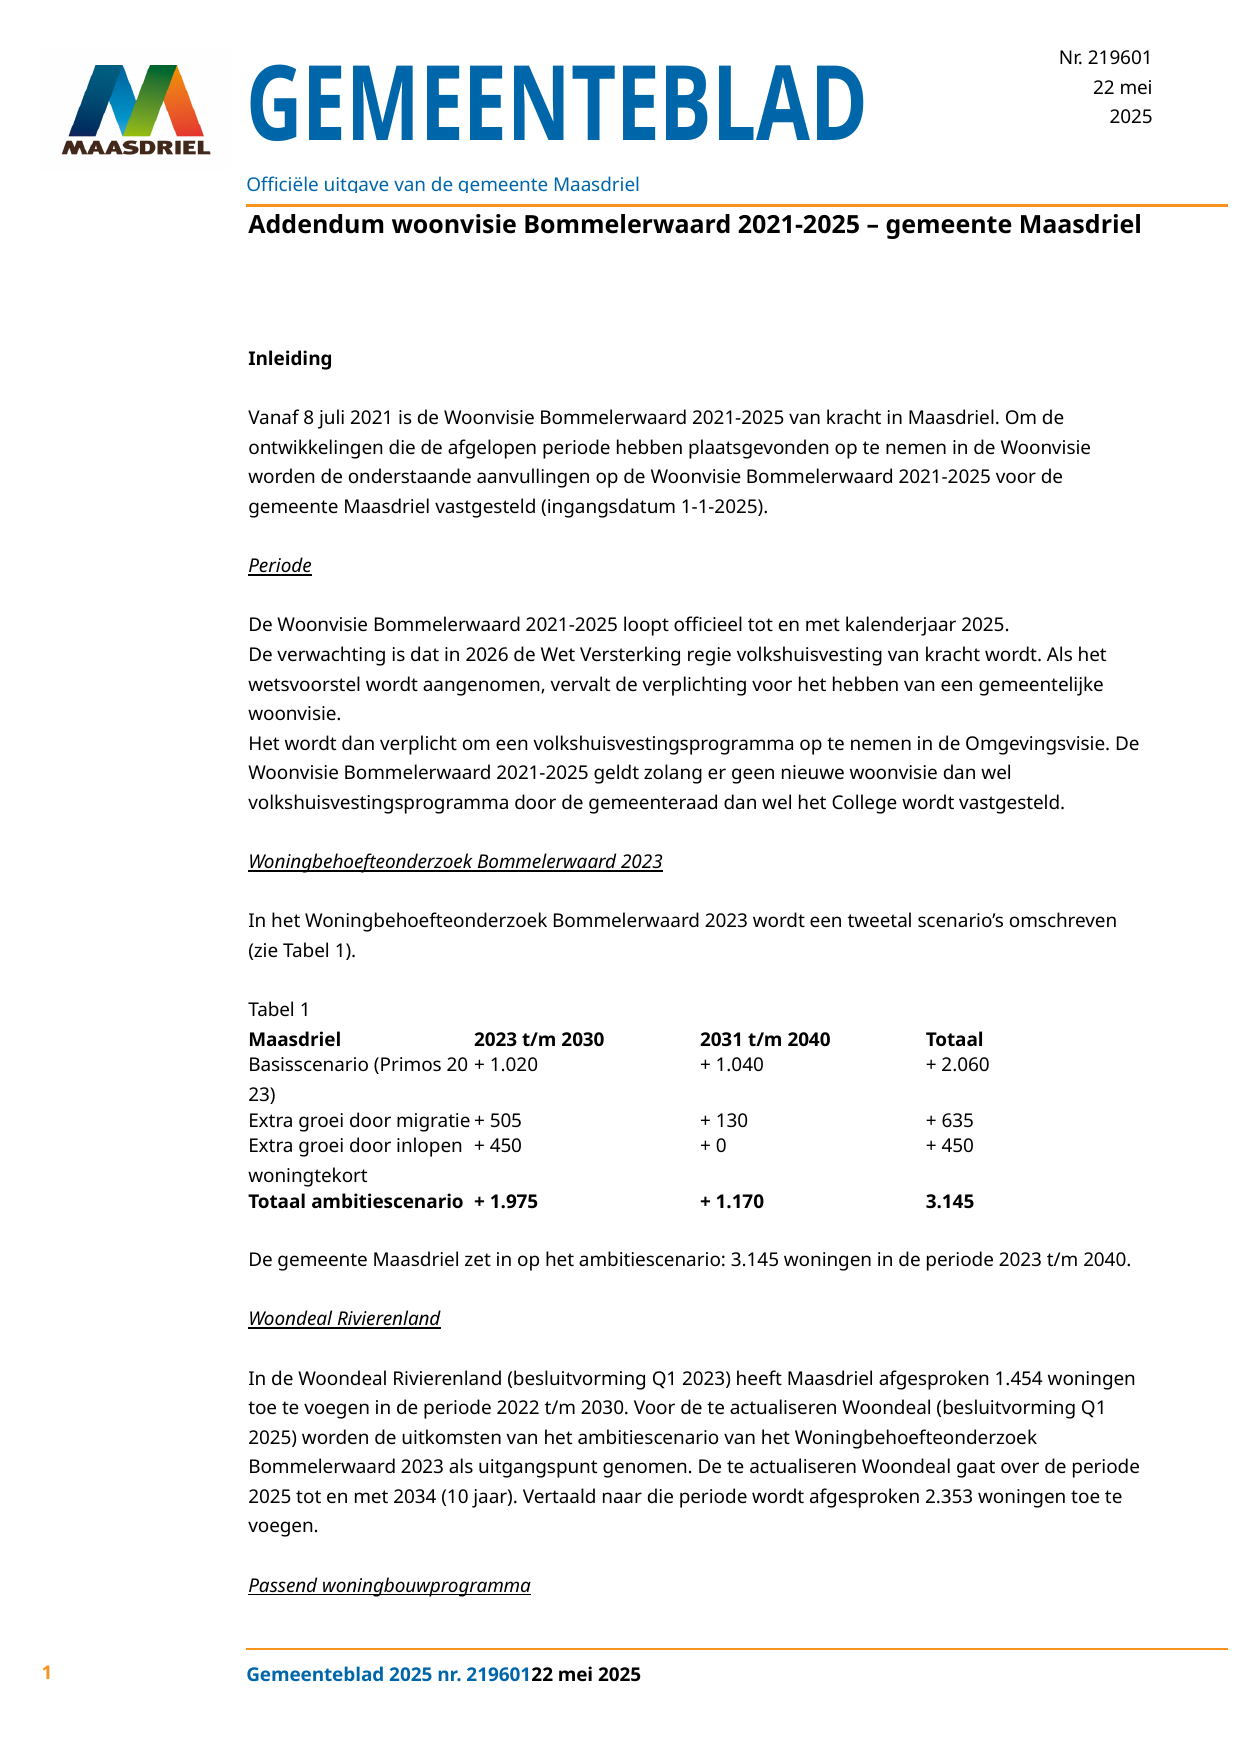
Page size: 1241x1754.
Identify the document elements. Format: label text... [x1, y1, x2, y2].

table_cell + 450 [474, 1133, 700, 1188]
text Addendum woonvisie Bommelerwaard 2021-2025 – gemeente Maasdriel [248, 207, 1152, 241]
table_cell + 505 [474, 1107, 700, 1133]
table_cell + 1.020 [474, 1052, 700, 1107]
table_cell 3.145 [926, 1188, 1152, 1214]
text De Woonvisie Bommelerwaard 2021-2025 loopt officieel tot en met kalenderjaar 2025. [248, 612, 1152, 637]
table_cell Totaal ambitiescenario [248, 1188, 474, 1214]
table_header Maasdriel [248, 1026, 474, 1052]
text Het wordt dan verplicht om een volkshuisvestingsprogramma op te nemen in de Omgevingsvisie. De Woonvisie Bommelerwaard 2021-2025 geldt zolang er geen nieuwe woonvisie dan wel volkshuisvestingsprogramma door de gemeenteraad dan wel het College wordt vastgesteld. [248, 730, 1152, 815]
table_cell + 2.060 [926, 1052, 1152, 1107]
table_header 2023 t/m 2030 [474, 1026, 700, 1052]
text Woondeal Rivierenland [248, 1306, 1152, 1331]
table_header Totaal [926, 1026, 1152, 1052]
text In de Woondeal Rivierenland (besluitvorming Q1 2023) heeft Maasdriel afgesproken 1.454 woningen toe te voegen in de periode 2022 t/m 2030. Voor de te actualiseren Woondeal (besluitvorming Q1 2025) worden de uitkomsten van het ambitiescenario van het Woningbehoefteonderzoek Bommelerwaard 2023 als uitgangspunt genomen. De te actualiseren Woondeal gaat over de periode 2025 tot en met 2034 (10 jaar). Vertaald naar die periode wordt afgesproken 2.353 woningen toe te voegen. [248, 1365, 1152, 1538]
table_cell + 0 [700, 1133, 926, 1188]
table_cell Extra groei door migratie [248, 1107, 474, 1133]
table_cell + 1.170 [700, 1188, 926, 1214]
table_cell + 1.975 [474, 1188, 700, 1214]
text Woningbehoefteonderzoek Bommelerwaard 2023 [248, 848, 1152, 874]
picture [41, 47, 231, 172]
table_header 2031 t/m 2040 [700, 1026, 926, 1052]
text Passend woningbouwprogramma [248, 1572, 1152, 1598]
text Inleiding [248, 345, 1152, 371]
text Tabel 1 [248, 996, 1152, 1022]
table_cell + 130 [700, 1107, 926, 1133]
table_cell + 450 [926, 1133, 1152, 1188]
table_cell Extra groei door inlopen woningtekort [248, 1133, 474, 1188]
table_cell + 635 [926, 1107, 1152, 1133]
text Vanaf 8 juli 2021 is de Woonvisie Bommelerwaard 2021-2025 van kracht in Maasdriel. Om de ontwikkelingen die de afgelopen periode hebben plaatsgevonden op te nemen in de Woonvisie worden de onderstaande aanvullingen op de Woonvisie Bommelerwaard 2021-2025 voor de gemeente Maasdriel vastgesteld (ingangsdatum 1-1-2025). [248, 404, 1152, 519]
text Periode [248, 552, 1152, 578]
text In het Woningbehoefteonderzoek Bommelerwaard 2023 wordt een tweetal scenario’s omschreven (zie Tabel 1). [248, 907, 1152, 963]
table_cell + 1.040 [700, 1052, 926, 1107]
table_cell Basisscenario (Primos 2023) [248, 1052, 474, 1107]
text De gemeente Maasdriel zet in op het ambitiescenario: 3.145 woningen in de periode 2023 t/m 2040. [248, 1246, 1152, 1272]
text De verwachting is dat in 2026 de Wet Versterking regie volkshuisvesting van kracht wordt. Als het wetsvoorstel wordt aangenomen, vervalt de verplichting voor het hebben van een gemeentelijke woonvisie. [248, 641, 1152, 726]
